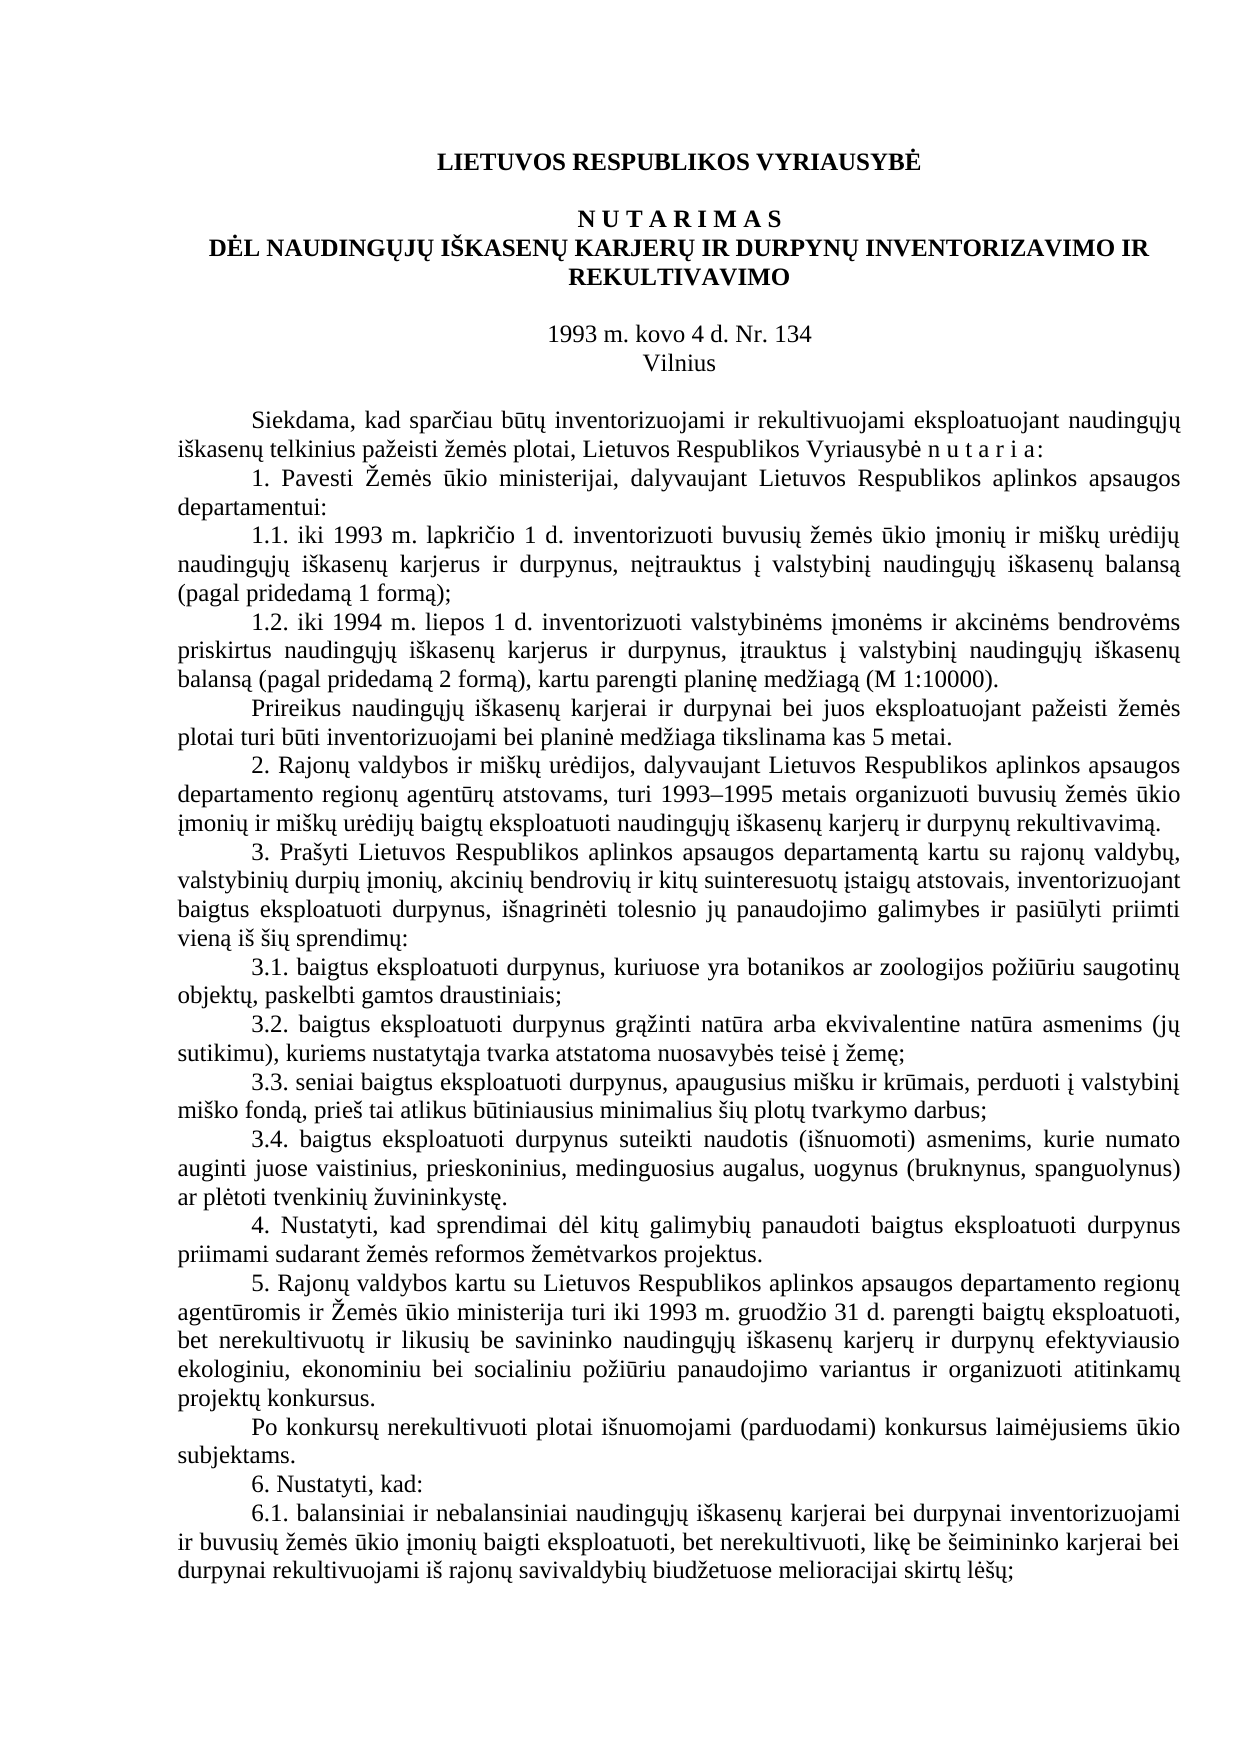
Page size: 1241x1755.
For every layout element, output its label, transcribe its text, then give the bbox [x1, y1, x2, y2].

text 3.4. baigtus eksploatuoti durpynus suteikti naudotis (išnuomoti) asmenims, kurie numato auginti juose vaistinius, prieskoninius, medinguosius augalus, uogynus (bruknynus, spanguolynus) ar plėtoti tvenkinių žuvininkystę. [177, 1124, 1181, 1211]
text 3. Prašyti Lietuvos Respublikos aplinkos apsaugos departamentą kartu su rajonų valdybų, valstybinių durpių įmonių, akcinių bendrovių ir kitų suinteresuotų įstaigų atstovais, inventorizuojant baigtus eksploatuoti durpynus, išnagrinėti tolesnio jų panaudojimo galimybes ir pasiūlyti priimti vieną iš šių sprendimų: [177, 837, 1181, 952]
text 1.2. iki 1994 m. liepos 1 d. inventorizuoti valstybinėms įmonėms ir akcinėms bendrovėms priskirtus naudingųjų iškasenų karjerus ir durpynus, įtrauktus į valstybinį naudingųjų iškasenų balansą (pagal pridedamą 2 formą), kartu parengti planinę medžiagą (M 1:10000). [177, 607, 1181, 693]
text 1. Pavesti Žemės ūkio ministerijai, dalyvaujant Lietuvos Respublikos aplinkos apsaugos departamentui: [177, 463, 1181, 521]
text DĖL NAUDINGŲJŲ IŠKASENŲ KARJERŲ IR DURPYNŲ INVENTORIZAVIMO IR REKULTIVAVIMO [177, 233, 1181, 291]
text 5. Rajonų valdybos kartu su Lietuvos Respublikos aplinkos apsaugos departamento regionų agentūromis ir Žemės ūkio ministerija turi iki 1993 m. gruodžio 31 d. parengti baigtų eksploatuoti, bet nerekultivuotų ir likusių be savininko naudingųjų iškasenų karjerų ir durpynų efektyviausio ekologiniu, ekonominiu bei socialiniu požiūriu panaudojimo variantus ir organizuoti atitinkamų projektų konkursus. [177, 1268, 1181, 1412]
text 1.1. iki 1993 m. lapkričio 1 d. inventorizuoti buvusių žemės ūkio įmonių ir miškų urėdijų naudingųjų iškasenų karjerus ir durpynus, neįtrauktus į valstybinį naudingųjų iškasenų balansą (pagal pridedamą 1 formą); [177, 521, 1181, 607]
text 3.1. baigtus eksploatuoti durpynus, kuriuose yra botanikos ar zoologijos požiūriu saugotinų objektų, paskelbti gamtos draustiniais; [177, 952, 1181, 1009]
text 2. Rajonų valdybos ir miškų urėdijos, dalyvaujant Lietuvos Respublikos aplinkos apsaugos departamento regionų agentūrų atstovams, turi 1993–1995 metais organizuoti buvusių žemės ūkio įmonių ir miškų urėdijų baigtų eksploatuoti naudingųjų iškasenų karjerų ir durpynų rekultivavimą. [177, 751, 1181, 837]
text 6.1. balansiniai ir nebalansiniai naudingųjų iškasenų karjerai bei durpynai inventorizuojami ir buvusių žemės ūkio įmonių baigti eksploatuoti, bet nerekultivuoti, likę be šeimininko karjerai bei durpynai rekultivuojami iš rajonų savivaldybių biudžetuose melioracijai skirtų lėšų; [177, 1498, 1181, 1584]
text Prireikus naudingųjų iškasenų karjerai ir durpynai bei juos eksploatuojant pažeisti žemės plotai turi būti inventorizuojami bei planinė medžiaga tikslinama kas 5 metai. [177, 693, 1181, 751]
text Siekdama, kad sparčiau būtų inventorizuojami ir rekultivuojami eksploatuojant naudingųjų iškasenų telkinius pažeisti žemės plotai, Lietuvos Respublikos Vyriausybė nutaria: [177, 406, 1181, 463]
text 3.3. seniai baigtus eksploatuoti durpynus, apaugusius mišku ir krūmais, perduoti į valstybinį miško fondą, prieš tai atlikus būtiniausius minimalius šių plotų tvarkymo darbus; [177, 1067, 1181, 1124]
text Po konkursų nerekultivuoti plotai išnuomojami (parduodami) konkursus laimėjusiems ūkio subjektams. [177, 1412, 1181, 1469]
text 1993 m. kovo 4 d. Nr. 134 [177, 319, 1181, 348]
text 4. Nustatyti, kad sprendimai dėl kitų galimybių panaudoti baigtus eksploatuoti durpynus priimami sudarant žemės reformos žemėtvarkos projektus. [177, 1211, 1181, 1268]
text N U T A R I M A S [177, 204, 1181, 233]
text 3.2. baigtus eksploatuoti durpynus grąžinti natūra arba ekvivalentine natūra asmenims (jų sutikimu), kuriems nustatytąja tvarka atstatoma nuosavybės teisė į žemę; [177, 1009, 1181, 1067]
text Vilnius [177, 348, 1181, 377]
text LIETUVOS RESPUBLIKOS VYRIAUSYBĖ [177, 147, 1181, 176]
text 6. Nustatyti, kad: [177, 1469, 1181, 1498]
